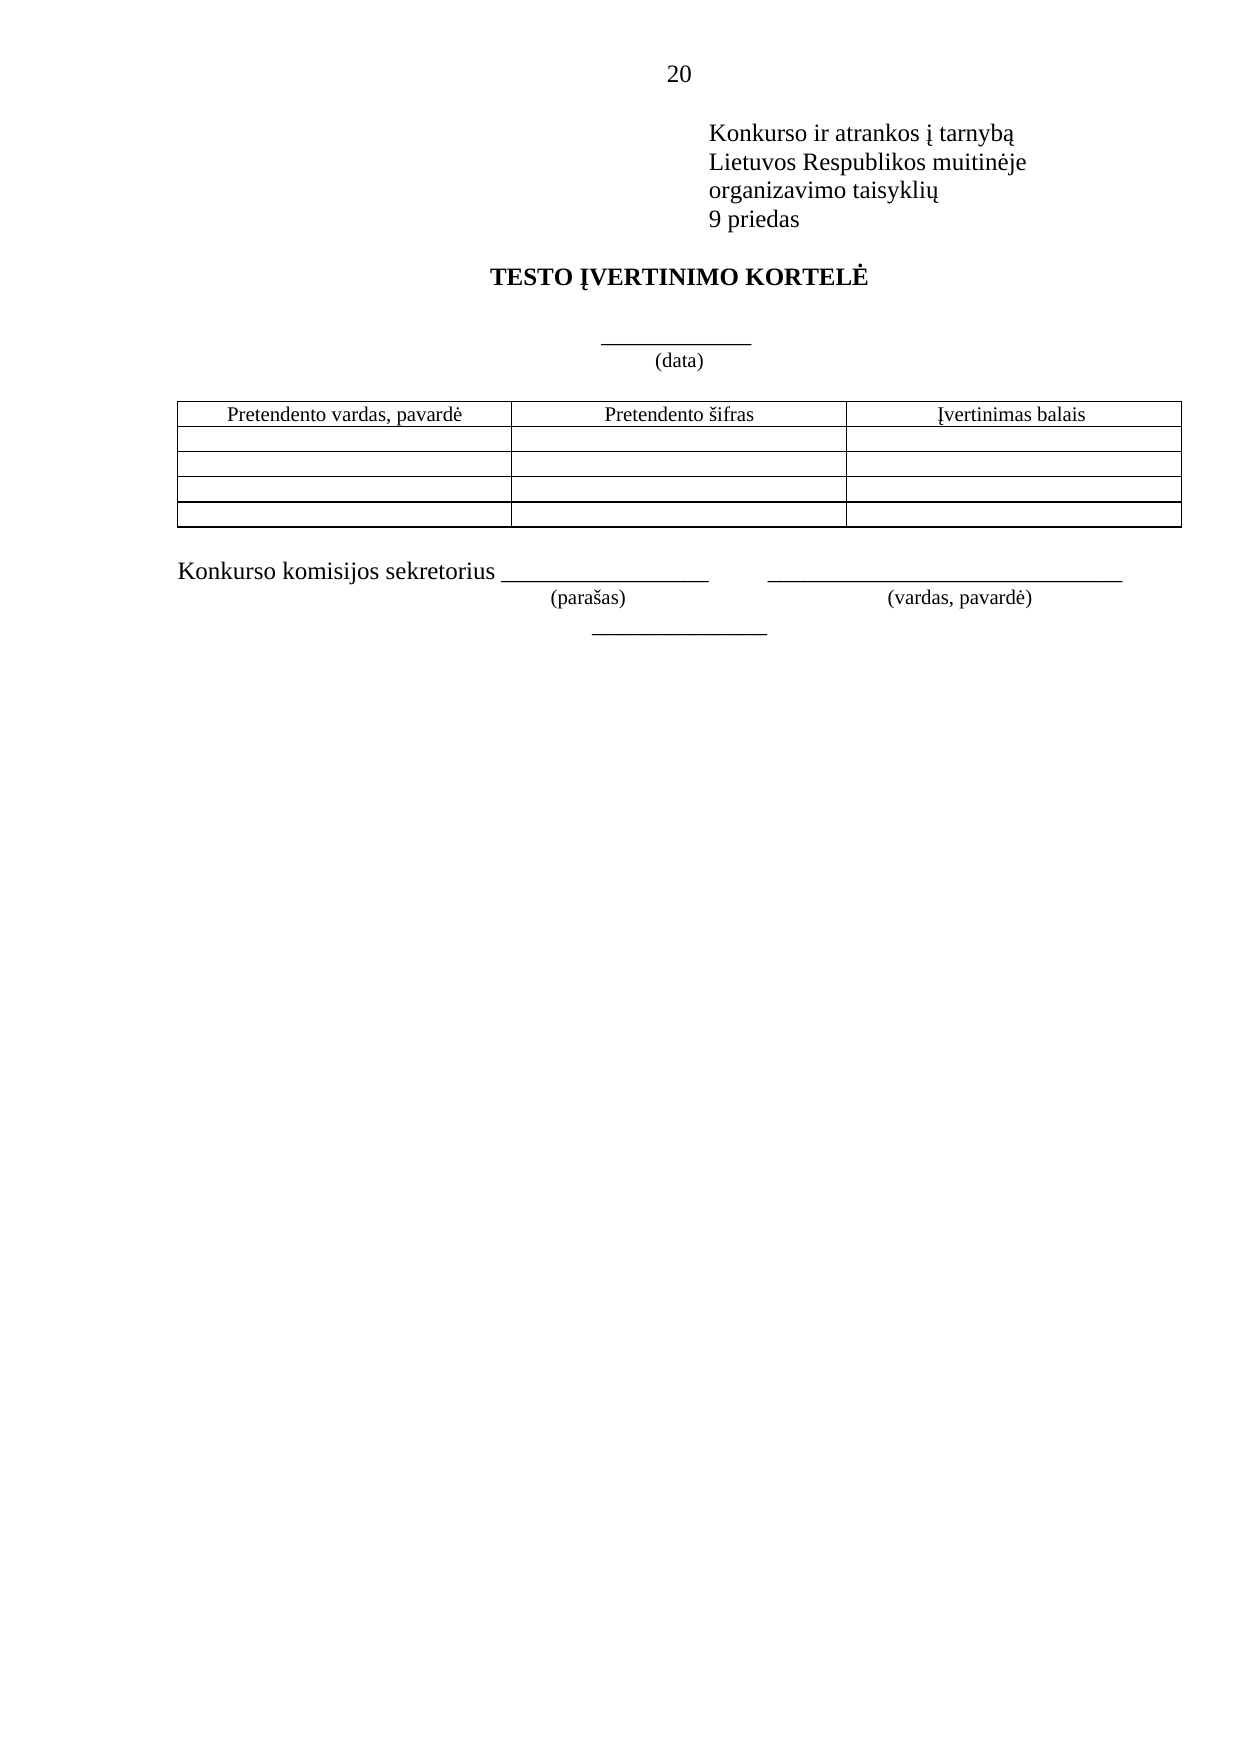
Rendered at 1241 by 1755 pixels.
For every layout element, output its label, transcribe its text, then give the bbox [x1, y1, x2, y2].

table_header Pretendento vardas, pavardė [178, 402, 511, 426]
table_cell [512, 477, 846, 501]
text ____________ [177, 319, 1181, 348]
table_cell [847, 477, 1181, 501]
text Konkurso ir atrankos į tarnybą [709, 118, 1181, 147]
text (data) [177, 348, 1181, 372]
table_cell [178, 503, 511, 526]
table_cell [178, 427, 511, 451]
table_cell [512, 452, 846, 476]
text Lietuvos Respublikos muitinėje [177, 147, 1181, 176]
text Konkurso komisijos sekretorius [177, 556, 1181, 585]
table_cell [847, 427, 1181, 451]
table_cell [847, 452, 1181, 476]
table_cell [178, 477, 511, 501]
table_cell [178, 452, 511, 476]
table_header Pretendento šifras [512, 402, 846, 426]
table_cell [512, 503, 846, 526]
table_cell [847, 503, 1181, 526]
text organizavimo taisyklių [177, 176, 1181, 204]
text ______________ [177, 609, 1181, 638]
table_header Įvertinimas balais [847, 402, 1181, 426]
text 9 priedas [177, 204, 1181, 233]
text TESTO ĮVERTINIMO KORTELĖ [177, 262, 1181, 291]
table_cell [512, 427, 846, 451]
text (parašas) (vardas, pavardė) [177, 585, 1181, 609]
